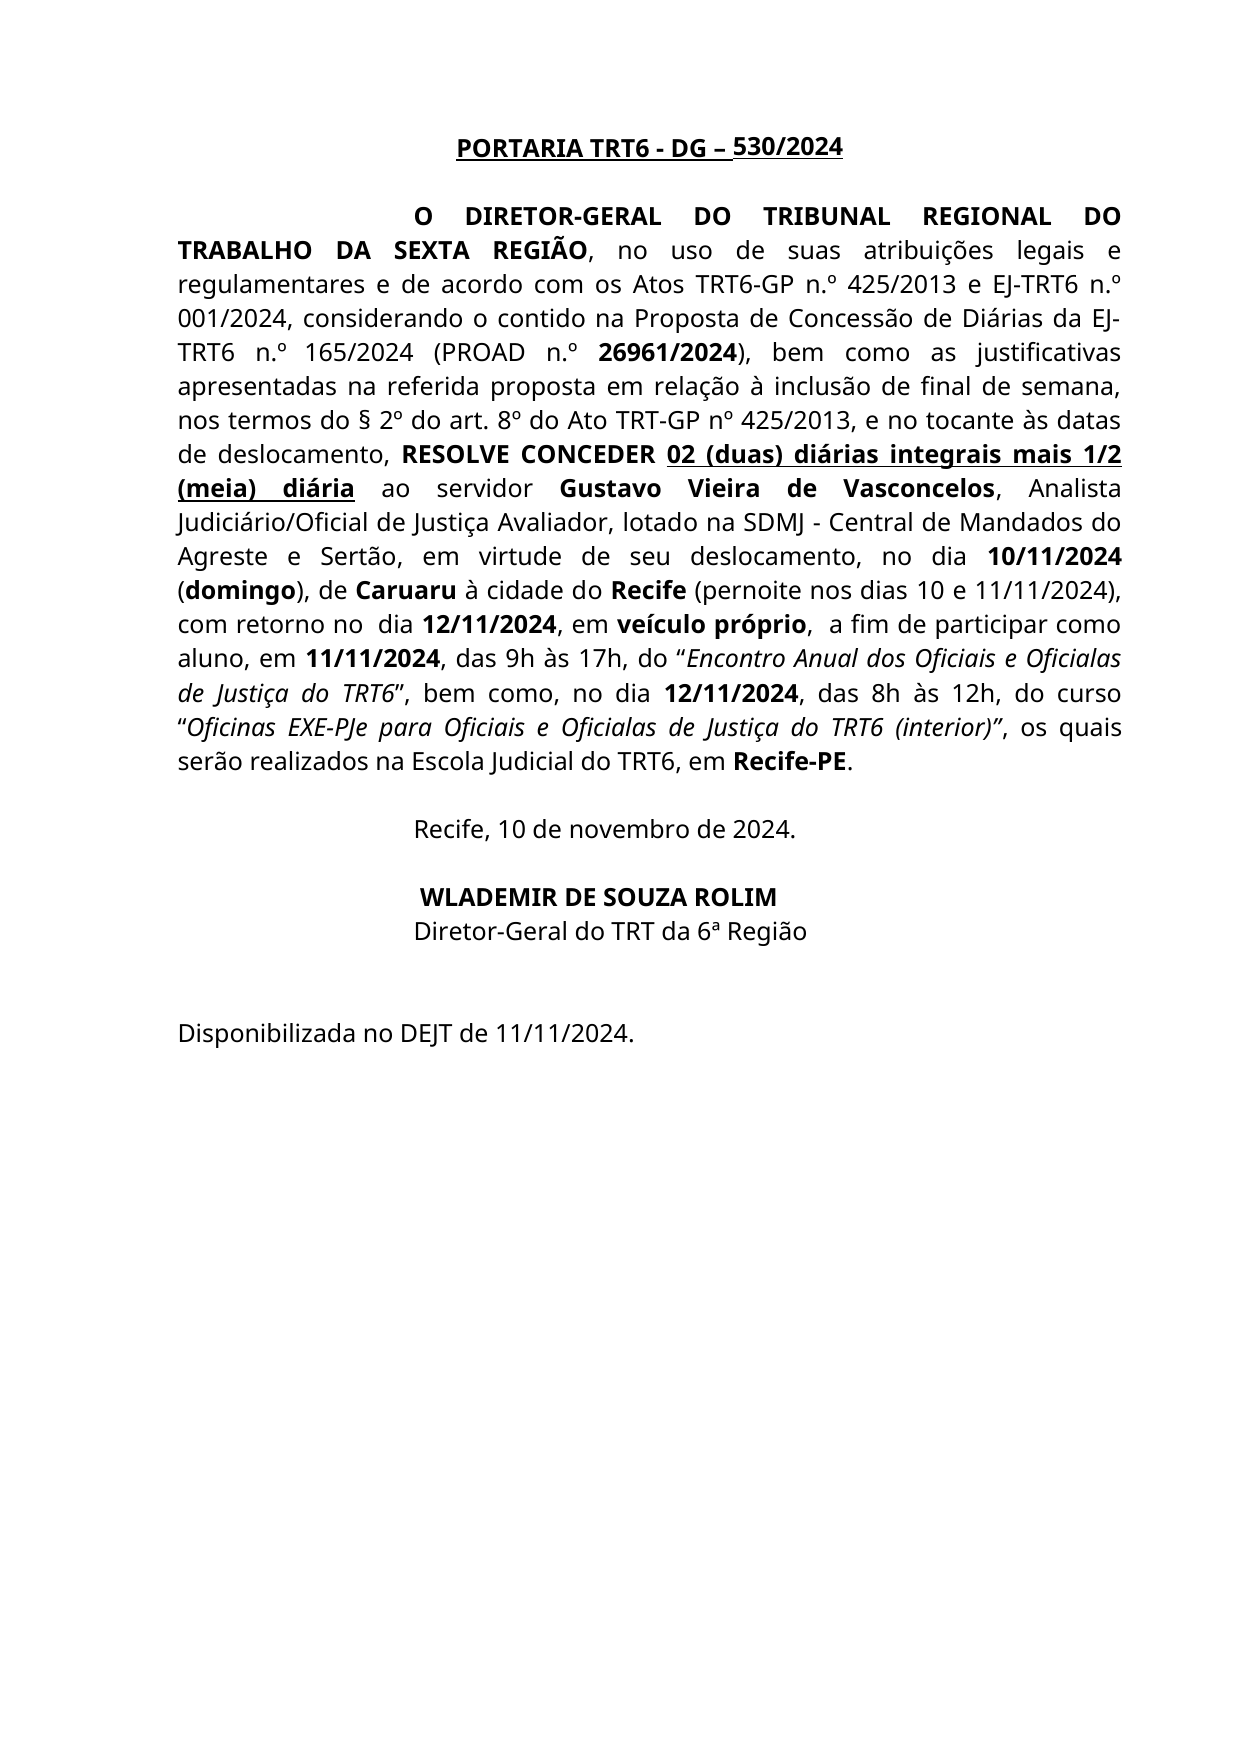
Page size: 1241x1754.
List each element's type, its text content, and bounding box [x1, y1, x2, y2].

subtitle Recife, 10 de novembro de 2024. [177, 811, 1122, 846]
subtitle PORTARIA TRT6 - DG – 530/2024 [177, 129, 1122, 164]
subtitle WLADEMIR DE SOUZA ROLIM [177, 879, 1122, 914]
subtitle Disponibilizada no DEJT de 11/11/2024. [177, 1016, 1122, 1050]
subtitle O DIRETOR-GERAL DO TRIBUNAL REGIONAL DO TRABALHO DA SEXTA REGIÃO, no uso de suas atribuições legais e regulamentares e de acordo com os Atos TRT6-GP n.º 425/2013 e EJ-TRT6 n.º 001/2024, considerando o contido na Proposta de Concessão de Diárias da EJ-TRT6 n.º 165/2024 (PROAD n.º 26961/2024), bem como as justificativas apresentadas na referida proposta em relação à inclusão de final de semana, nos termos do § 2º do art. 8º do Ato TRT-GP nº 425/2013, e no tocante às datas de deslocamento, RESOLVE CONCEDER 02 (duas) diárias integrais mais 1/2 (meia) diária ao servidor Gustavo Vieira de Vasconcelos, Analista Judiciário/Oficial de Justiça Avaliador, lotado na SDMJ - Central de Mandados do Agreste e Sertão, em virtude de seu deslocamento, no dia 10/11/2024 (domingo), de Caruaru à cidade do Recife (pernoite nos dias 10 e 11/11/2024), com retorno no dia 12/11/2024, em veículo próprio, a fim de participar como aluno, em 11/11/2024, das 9h às 17h, do “Encontro Anual dos Oficiais e Oficialas de Justiça do TRT6”, bem como, no dia 12/11/2024, das 8h às 12h, do curso “Oficinas EXE-PJe para Oficiais e Oficialas de Justiça do TRT6 (interior)”, os quais serão realizados na Escola Judicial do TRT6, em Recife-PE. [177, 198, 1122, 777]
subtitle Diretor-Geral do TRT da 6ª Região [177, 914, 1122, 948]
